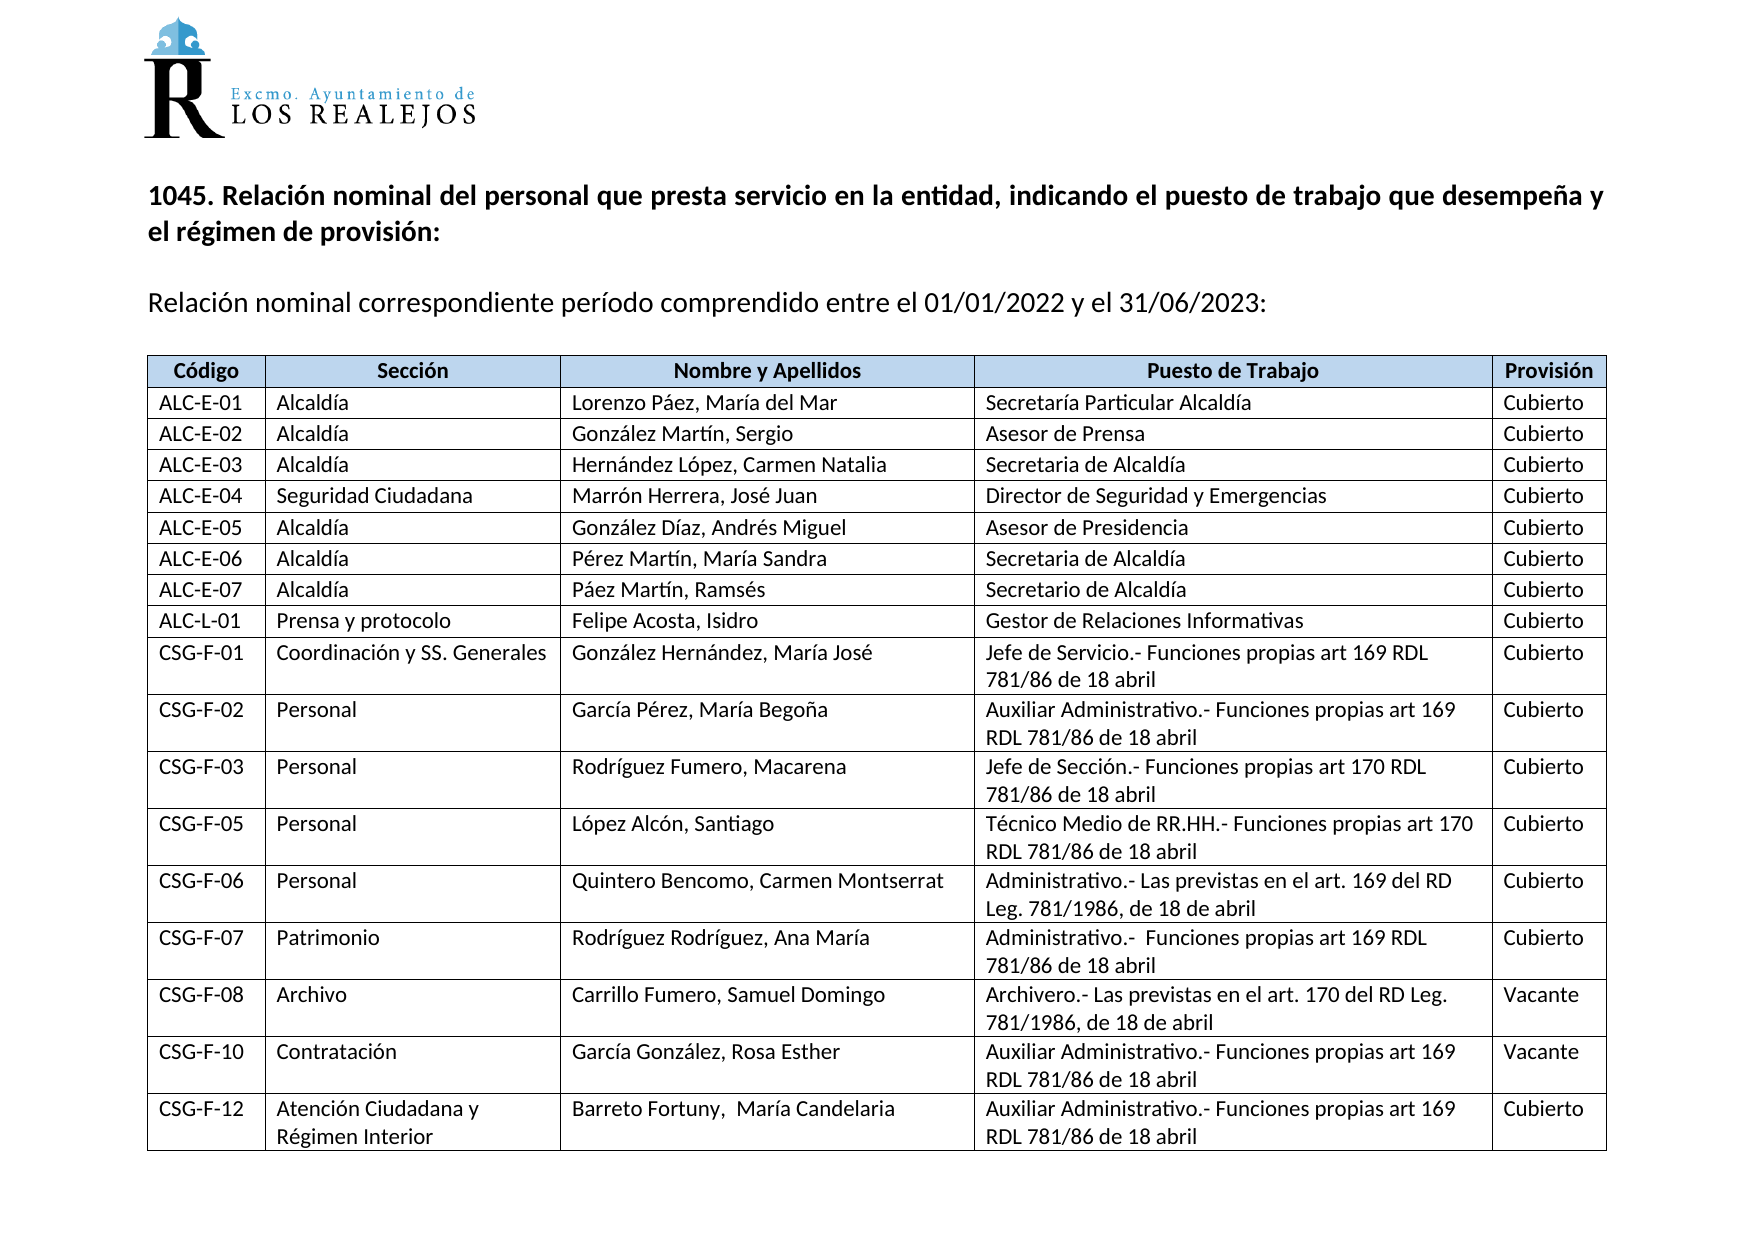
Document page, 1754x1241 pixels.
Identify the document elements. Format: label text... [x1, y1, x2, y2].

table_cell Alcaldía [266, 419, 560, 449]
table_cell CSG-F-02 [148, 695, 265, 751]
table_cell Quintero Bencomo, Carmen Montserrat [561, 866, 974, 922]
table_cell Gestor de Relaciones Informativas [975, 606, 1492, 637]
table_cell Carrillo Fumero, Samuel Domingo [561, 980, 974, 1036]
table_cell Cubierto [1493, 544, 1606, 574]
table_cell Asesor de Prensa [975, 419, 1492, 449]
table_cell Alcaldía [266, 388, 560, 418]
table_cell Marrón Herrera, José Juan [561, 481, 974, 512]
table_cell Personal [266, 866, 560, 922]
table_cell Administrativo.- Las previstas en el art. 169 del RD Leg. 781/1986, de 18 de abril [975, 866, 1492, 922]
table_cell CSG-F-05 [148, 809, 265, 865]
table_cell Cubierto [1493, 809, 1606, 865]
table_cell ALC-E-03 [148, 450, 265, 480]
table_cell ALC-L-01 [148, 606, 265, 637]
table_cell Coordinación y SS. Generales [266, 638, 560, 694]
table_cell CSG-F-12 [148, 1094, 265, 1150]
table_cell Secretaria de Alcaldía [975, 544, 1492, 574]
text 1045. Relación nominal del personal que presta servicio en la entidad, indicando el puesto de trabajo que desempeña y el régimen de provisión: [148, 177, 1606, 248]
table_cell González Díaz, Andrés Miguel [561, 513, 974, 543]
table_cell ALC-E-02 [148, 419, 265, 449]
table_cell García Pérez, María Begoña [561, 695, 974, 751]
table_cell Felipe Acosta, Isidro [561, 606, 974, 637]
table_cell González Martín, Sergio [561, 419, 974, 449]
table_cell Alcaldía [266, 450, 560, 480]
table_cell Rodríguez Rodríguez, Ana María [561, 923, 974, 979]
table_cell Seguridad Ciudadana [266, 481, 560, 512]
table_cell Auxiliar Administrativo.- Funciones propias art 169 RDL 781/86 de 18 abril [975, 695, 1492, 751]
table_cell Técnico Medio de RR.HH.- Funciones propias art 170 RDL 781/86 de 18 abril [975, 809, 1492, 865]
table_cell Asesor de Presidencia [975, 513, 1492, 543]
table_cell Cubierto [1493, 923, 1606, 979]
table_cell Alcaldía [266, 575, 560, 605]
table_cell Alcaldía [266, 544, 560, 574]
table_cell Vacante [1493, 1037, 1606, 1093]
table_cell Jefe de Servicio.- Funciones propias art 169 RDL 781/86 de 18 abril [975, 638, 1492, 694]
table_cell Personal [266, 752, 560, 808]
table_cell Lorenzo Páez, María del Mar [561, 388, 974, 418]
table_header Código [148, 356, 265, 387]
table_cell Administrativo.- Funciones propias art 169 RDL 781/86 de 18 abril [975, 923, 1492, 979]
table_cell Patrimonio [266, 923, 560, 979]
table_cell CSG-F-01 [148, 638, 265, 694]
table_cell Cubierto [1493, 606, 1606, 637]
table_cell Pérez Martín, María Sandra [561, 544, 974, 574]
table_cell Jefe de Sección.- Funciones propias art 170 RDL 781/86 de 18 abril [975, 752, 1492, 808]
table_cell Secretaría Particular Alcaldía [975, 388, 1492, 418]
table_cell López Alcón, Santiago [561, 809, 974, 865]
table_cell ALC-E-07 [148, 575, 265, 605]
table_cell ALC-E-01 [148, 388, 265, 418]
table_cell Personal [266, 695, 560, 751]
table_header Provisión [1493, 356, 1606, 387]
table_cell Cubierto [1493, 575, 1606, 605]
table_cell Secretaria de Alcaldía [975, 450, 1492, 480]
table_cell Cubierto [1493, 1094, 1606, 1150]
table_cell CSG-F-07 [148, 923, 265, 979]
table_header Sección [266, 356, 560, 387]
table_cell CSG-F-10 [148, 1037, 265, 1093]
table_cell Cubierto [1493, 481, 1606, 512]
table_cell Hernández López, Carmen Natalia [561, 450, 974, 480]
table_cell Cubierto [1493, 513, 1606, 543]
table_cell Archivo [266, 980, 560, 1036]
table_cell Prensa y protocolo [266, 606, 560, 637]
table_header Nombre y Apellidos [561, 356, 974, 387]
table_cell Cubierto [1493, 450, 1606, 480]
table_cell Cubierto [1493, 752, 1606, 808]
table_cell Cubierto [1493, 388, 1606, 418]
table_cell Director de Seguridad y Emergencias [975, 481, 1492, 512]
table_cell Cubierto [1493, 866, 1606, 922]
table_cell Atención Ciudadana y Régimen Interior [266, 1094, 560, 1150]
table_header Puesto de Trabajo [975, 356, 1492, 387]
text Relación nominal correspondiente período comprendido entre el 01/01/2022 y el 31/06/2023: [148, 284, 1606, 320]
table_cell Vacante [1493, 980, 1606, 1036]
table_cell ALC-E-04 [148, 481, 265, 512]
table_cell Cubierto [1493, 638, 1606, 694]
table_cell Barreto Fortuny, María Candelaria [561, 1094, 974, 1150]
table_cell Auxiliar Administrativo.- Funciones propias art 169 RDL 781/86 de 18 abril [975, 1094, 1492, 1150]
table_cell Rodríguez Fumero, Macarena [561, 752, 974, 808]
table_cell Archivero.- Las previstas en el art. 170 del RD Leg. 781/1986, de 18 de abril [975, 980, 1492, 1036]
table_cell García González, Rosa Esther [561, 1037, 974, 1093]
table_cell Páez Martín, Ramsés [561, 575, 974, 605]
table_cell Cubierto [1493, 419, 1606, 449]
table_cell Contratación [266, 1037, 560, 1093]
table_cell ALC-E-05 [148, 513, 265, 543]
table_cell Alcaldía [266, 513, 560, 543]
table_cell CSG-F-03 [148, 752, 265, 808]
table_cell Secretario de Alcaldía [975, 575, 1492, 605]
table_cell CSG-F-06 [148, 866, 265, 922]
table_cell Auxiliar Administrativo.- Funciones propias art 169 RDL 781/86 de 18 abril [975, 1037, 1492, 1093]
table_cell ALC-E-06 [148, 544, 265, 574]
table_cell CSG-F-08 [148, 980, 265, 1036]
table_cell González Hernández, María José [561, 638, 974, 694]
table_cell Personal [266, 809, 560, 865]
table_cell Cubierto [1493, 695, 1606, 751]
